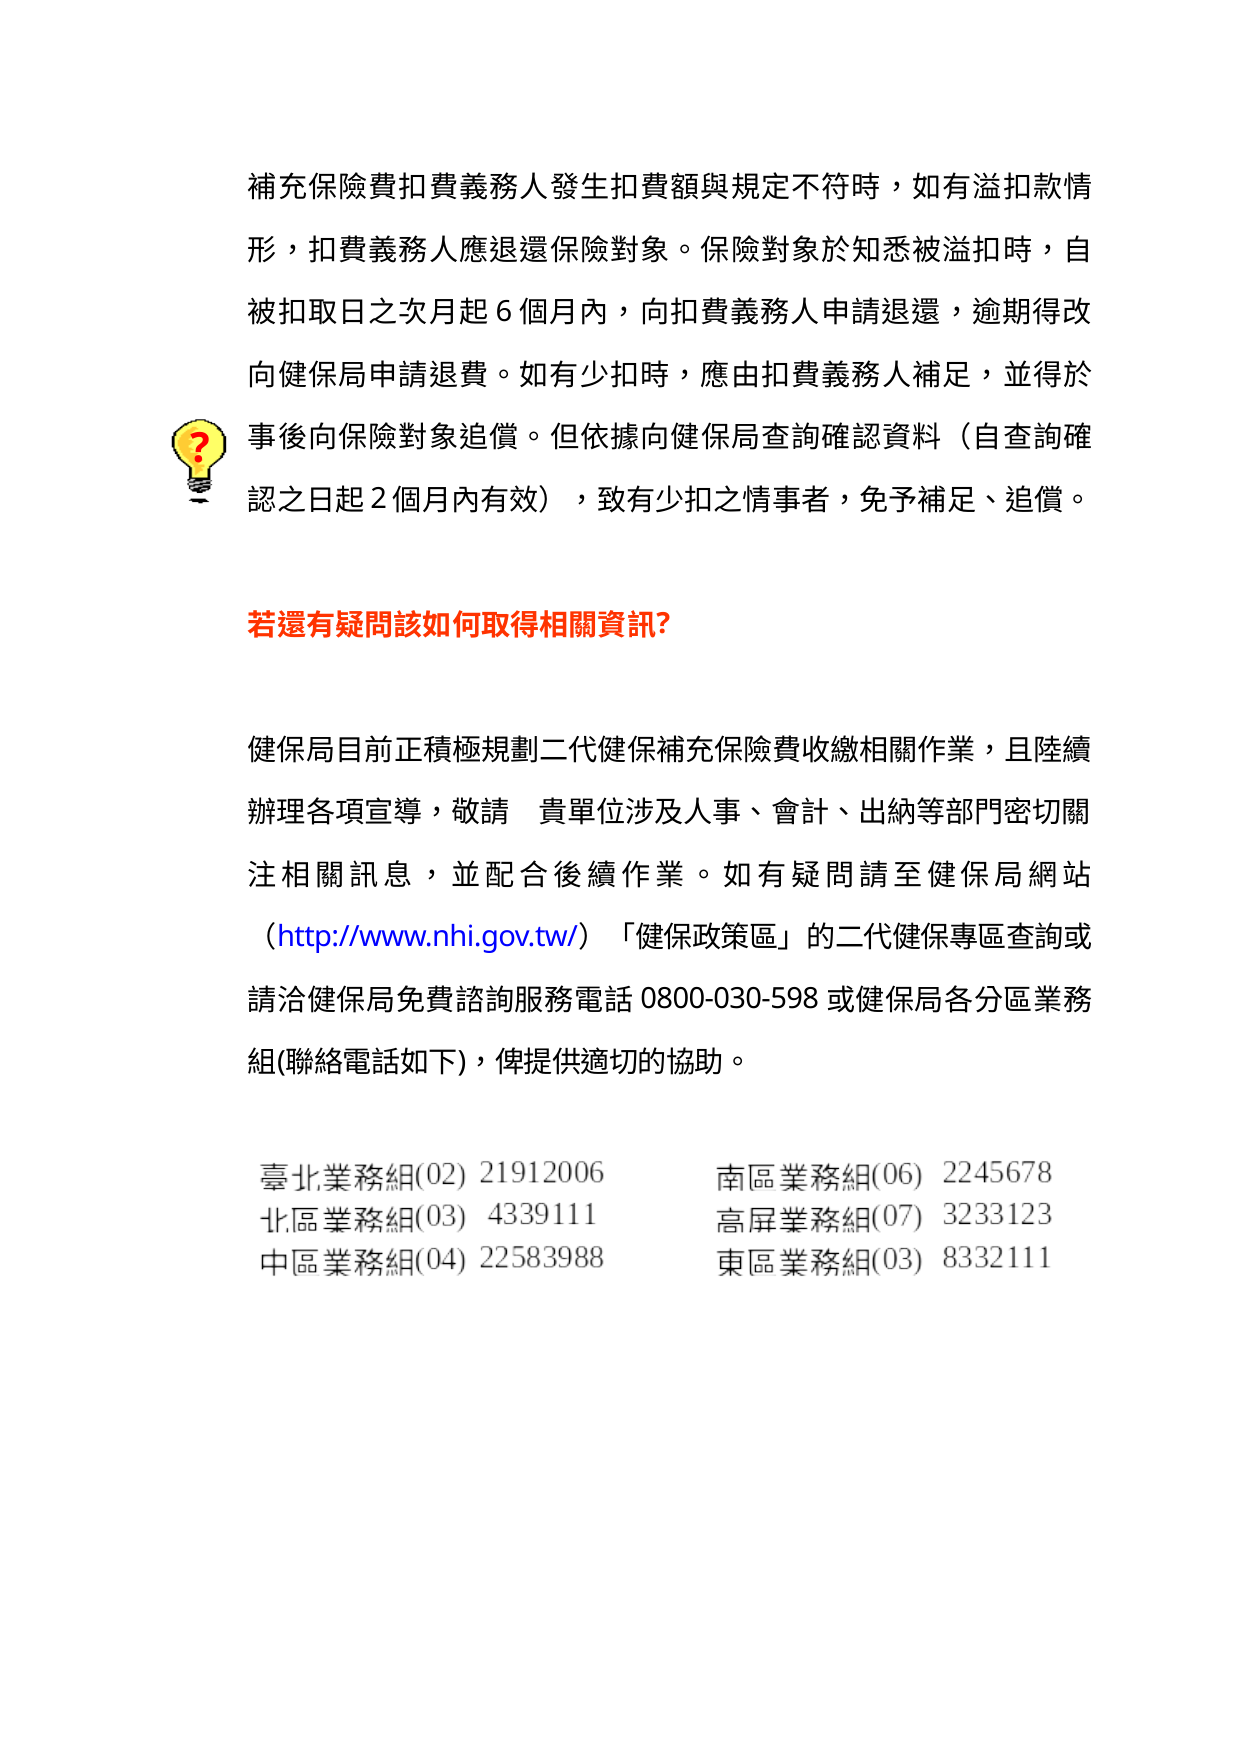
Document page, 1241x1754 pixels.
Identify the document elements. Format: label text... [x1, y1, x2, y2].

text 若還有疑問該如何取得相關資訊? [248, 581, 1092, 643]
text 健保局目前正積極規劃二代健保補充保險費收繳相關作業，且陸續辦理各項宣導，敬請 貴單位涉及人事、會計、出納等部門密切關注相關訊息，並配合後續作業。如有疑問請至健保局網站（http://www.nhi.gov.tw/）「健保政策區」的二代健保專區查詢或請洽健保局免費諮詢服務電話0800-030-598或健保局各分區業務組(聯絡電話如下)，俾提供適切的協助。 [248, 706, 1092, 1081]
text 補充保險費扣費義務人發生扣費額與規定不符時，如有溢扣款情形，扣費義務人應退還保險對象。保險對象於知悉被溢扣時，自被扣取日之次月起6個月內，向扣費義務人申請退還，逾期得改向健保局申請退費。如有少扣時，應由扣費義務人補足，並得於事後向保險對象追償。但依據向健保局查詢確認資料（自查詢確認之日起2個月內有效），致有少扣之情事者，免予補足、追償。 [248, 143, 1092, 518]
